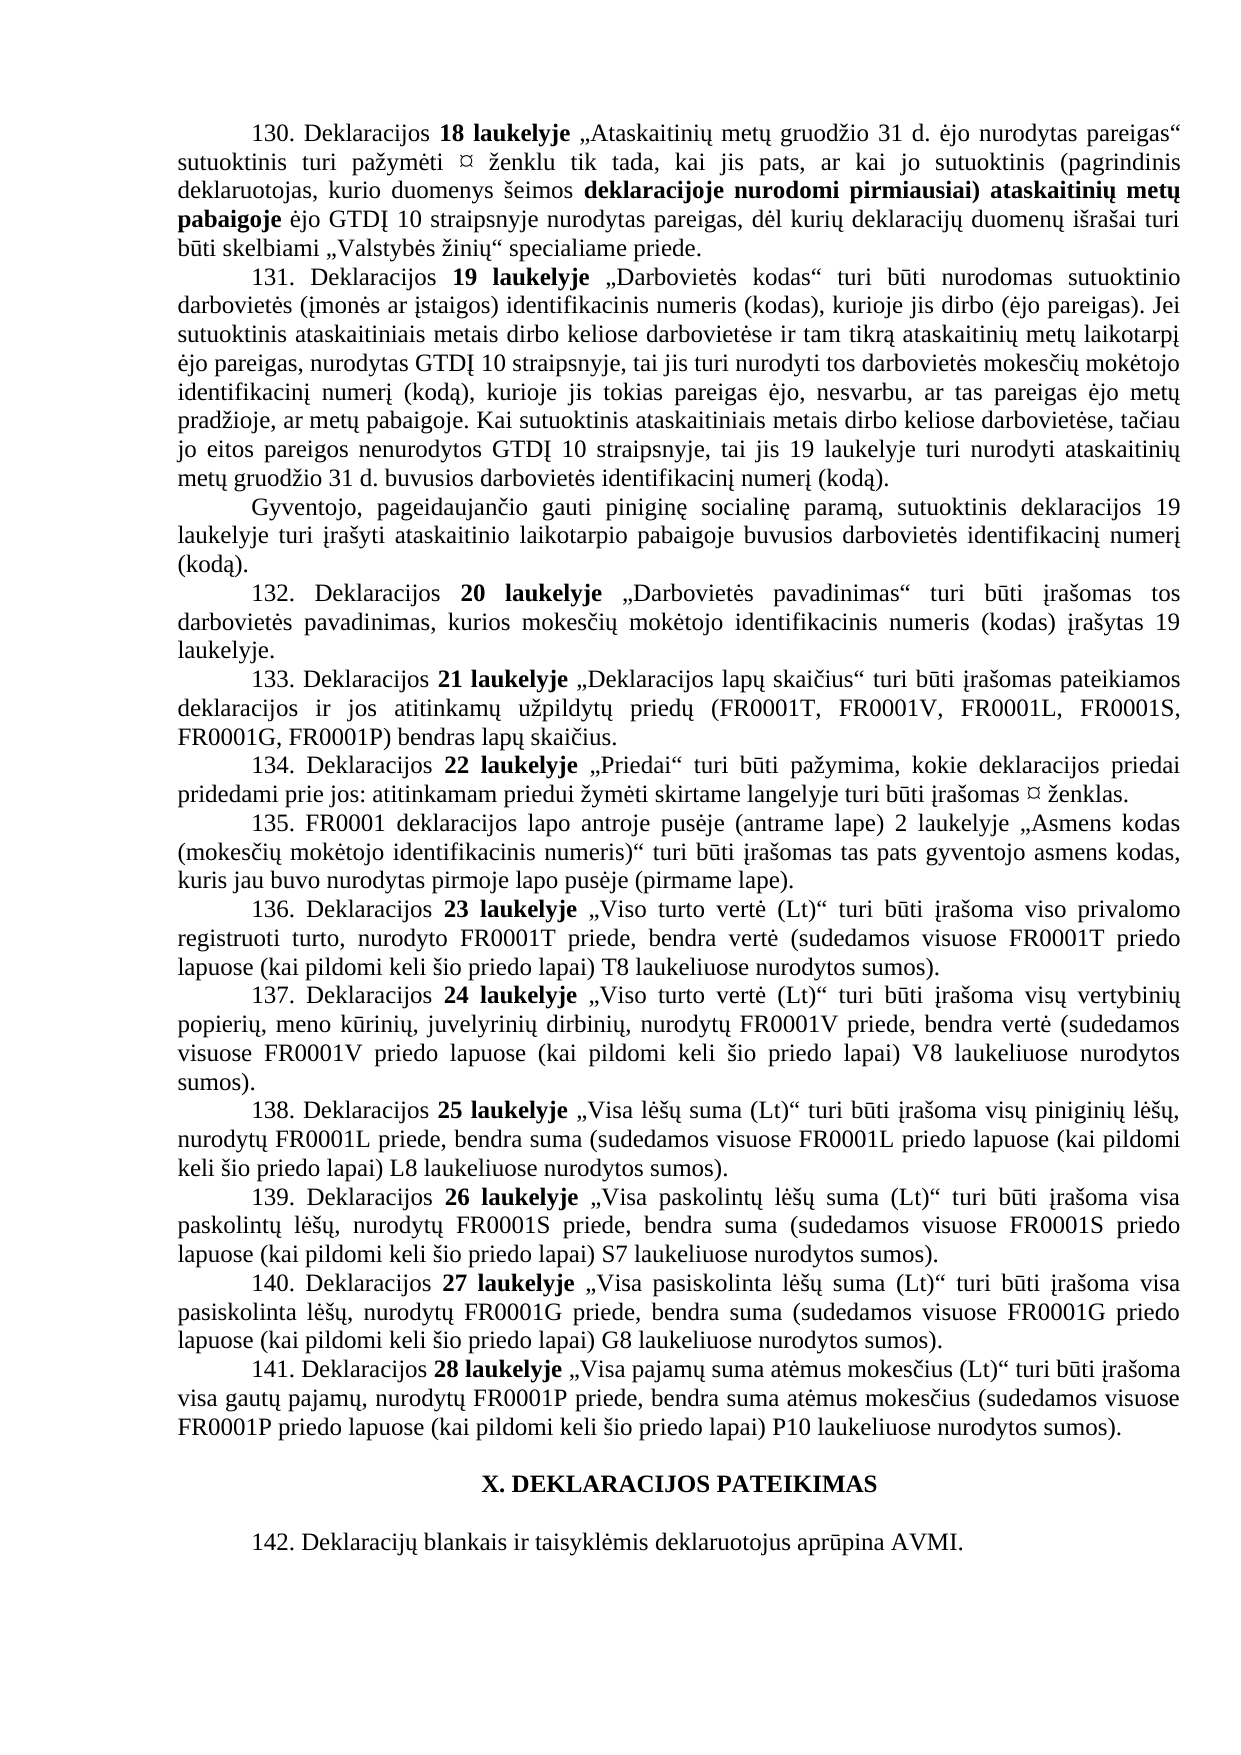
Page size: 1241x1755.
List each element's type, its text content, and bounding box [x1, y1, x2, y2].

text 132. Deklaracijos 20 laukelyje „Darbovietės pavadinimas“ turi būti įrašomas tos darbovietės pavadinimas, kurios mokesčių mokėtojo identifikacinis numeris (kodas) įrašytas 19 laukelyje. [177, 578, 1181, 664]
text Gyventojo, pageidaujančio gauti piniginę socialinę paramą, sutuoktinis deklaracijos 19 laukelyje turi įrašyti ataskaitinio laikotarpio pabaigoje buvusios darbovietės identifikacinį numerį (kodą). [177, 492, 1181, 578]
text 136. Deklaracijos 23 laukelyje „Viso turto vertė (Lt)“ turi būti įrašoma viso privalomo registruoti turto, nurodyto FR0001T priede, bendra vertė (sudedamos visuose FR0001T priedo lapuose (kai pildomi keli šio priedo lapai) T8 laukeliuose nurodytos sumos). [177, 894, 1181, 981]
text 133. Deklaracijos 21 laukelyje „Deklaracijos lapų skaičius“ turi būti įrašomas pateikiamos deklaracijos ir jos atitinkamų užpildytų priedų (FR0001T, FR0001V, FR0001L, FR0001S, FR0001G, FR0001P) bendras lapų skaičius. [177, 664, 1181, 751]
text 131. Deklaracijos 19 laukelyje „Darbovietės kodas“ turi būti nurodomas sutuoktinio darbovietės (įmonės ar įstaigos) identifikacinis numeris (kodas), kurioje jis dirbo (ėjo pareigas). Jei sutuoktinis ataskaitiniais metais dirbo keliose darbovietėse ir tam tikrą ataskaitinių metų laikotarpį ėjo pareigas, nurodytas GTDĮ 10 straipsnyje, tai jis turi nurodyti tos darbovietės mokesčių mokėtojo identifikacinį numerį (kodą), kurioje jis tokias pareigas ėjo, nesvarbu, ar tas pareigas ėjo metų pradžioje, ar metų pabaigoje. Kai sutuoktinis ataskaitiniais metais dirbo keliose darbovietėse, tačiau jo eitos pareigos nenurodytos GTDĮ 10 straipsnyje, tai jis 19 laukelyje turi nurodyti ataskaitinių metų gruodžio 31 d. buvusios darbovietės identifikacinį numerį (kodą). [177, 262, 1181, 492]
text 137. Deklaracijos 24 laukelyje „Viso turto vertė (Lt)“ turi būti įrašoma visų vertybinių popierių, meno kūrinių, juvelyrinių dirbinių, nurodytų FR0001V priede, bendra vertė (sudedamos visuose FR0001V priedo lapuose (kai pildomi keli šio priedo lapai) V8 laukeliuose nurodytos sumos). [177, 981, 1181, 1096]
text 134. Deklaracijos 22 laukelyje „Priedai“ turi būti pažymima, kokie deklaracijos priedai pridedami prie jos: atitinkamam priedui žymėti skirtame langelyje turi būti įrašomas x ženklas. [177, 751, 1181, 808]
text 140. Deklaracijos 27 laukelyje „Visa pasiskolinta lėšų suma (Lt)“ turi būti įrašoma visa pasiskolinta lėšų, nurodytų FR0001G priede, bendra suma (sudedamos visuose FR0001G priedo lapuose (kai pildomi keli šio priedo lapai) G8 laukeliuose nurodytos sumos). [177, 1268, 1181, 1354]
text X. DEKLARACIJOS PATEIKIMAS [177, 1469, 1181, 1498]
text 141. Deklaracijos 28 laukelyje „Visa pajamų suma atėmus mokesčius (Lt)“ turi būti įrašoma visa gautų pajamų, nurodytų FR0001P priede, bendra suma atėmus mokesčius (sudedamos visuose FR0001P priedo lapuose (kai pildomi keli šio priedo lapai) P10 laukeliuose nurodytos sumos). [177, 1354, 1181, 1441]
text 130. Deklaracijos 18 laukelyje „Ataskaitinių metų gruodžio 31 d. ėjo nurodytas pareigas“ sutuoktinis turi pažymėti x ženklu tik tada, kai jis pats, ar kai jo sutuoktinis (pagrindinis deklaruotojas, kurio duomenys šeimos deklaracijoje nurodomi pirmiausiai) ataskaitinių metų pabaigoje ėjo GTDĮ 10 straipsnyje nurodytas pareigas, dėl kurių deklaracijų duomenų išrašai turi būti skelbiami „Valstybės žinių“ specialiame priede. [177, 118, 1181, 262]
text 142. Deklaracijų blankais ir taisyklėmis deklaruotojus aprūpina AVMI. [177, 1527, 1181, 1556]
text 139. Deklaracijos 26 laukelyje „Visa paskolintų lėšų suma (Lt)“ turi būti įrašoma visa paskolintų lėšų, nurodytų FR0001S priede, bendra suma (sudedamos visuose FR0001S priedo lapuose (kai pildomi keli šio priedo lapai) S7 laukeliuose nurodytos sumos). [177, 1182, 1181, 1268]
text 138. Deklaracijos 25 laukelyje „Visa lėšų suma (Lt)“ turi būti įrašoma visų piniginių lėšų, nurodytų FR0001L priede, bendra suma (sudedamos visuose FR0001L priedo lapuose (kai pildomi keli šio priedo lapai) L8 laukeliuose nurodytos sumos). [177, 1096, 1181, 1182]
text 135. FR0001 deklaracijos lapo antroje pusėje (antrame lape) 2 laukelyje „Asmens kodas (mokesčių mokėtojo identifikacinis numeris)“ turi būti įrašomas tas pats gyventojo asmens kodas, kuris jau buvo nurodytas pirmoje lapo pusėje (pirmame lape). [177, 808, 1181, 894]
